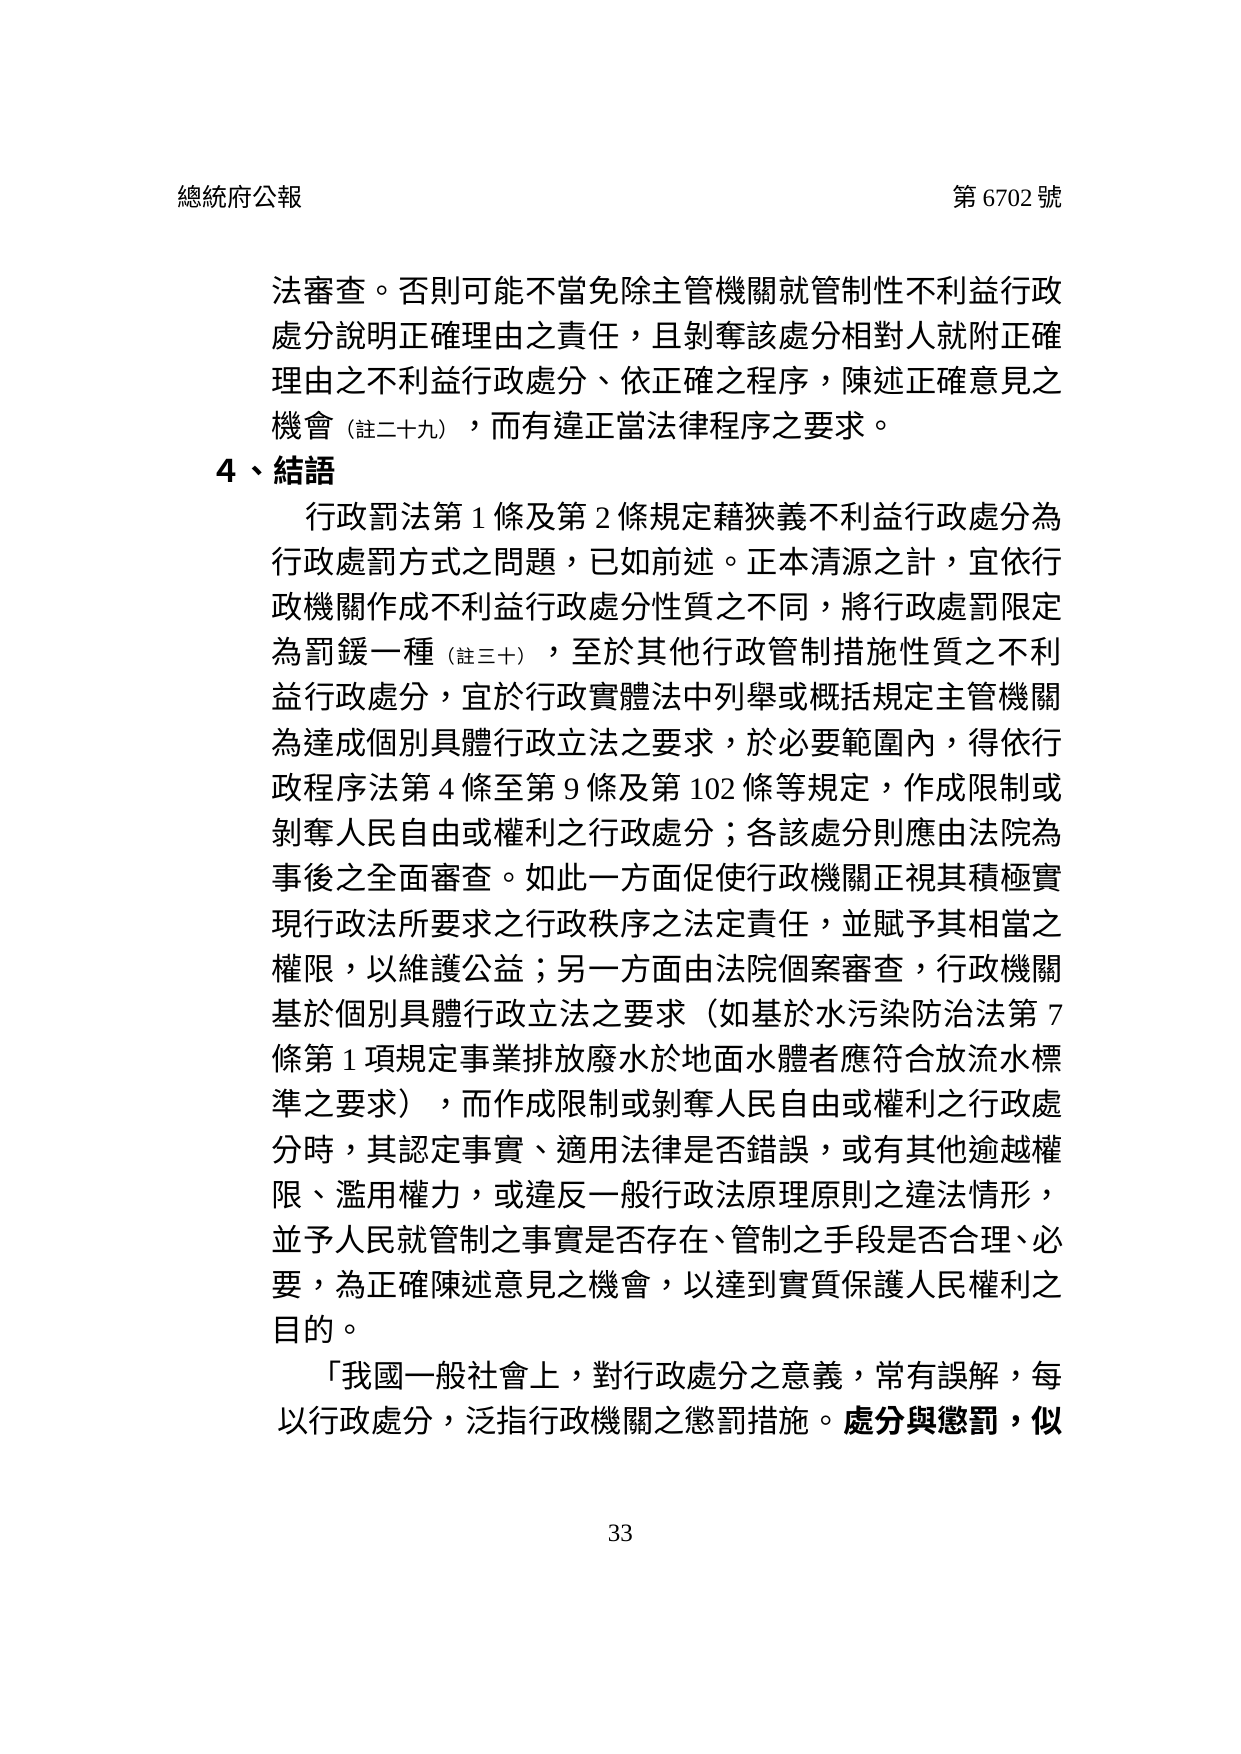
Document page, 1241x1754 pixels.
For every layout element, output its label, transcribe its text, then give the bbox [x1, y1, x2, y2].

text 法審查。否則可能不當免除主管機關就管制性不利益行政處分說明正確理由之責任，且剝奪該處分相對人就附正確理由之不利益行政處分、依正確之程序，陳述正確意見之機會（註二十九），而有違正當法律程序之要求。 [272, 266, 1063, 447]
text 行政罰法第1條及第2條規定藉狹義不利益行政處分為行政處罰方式之問題，已如前述。正本清源之計，宜依行政機關作成不利益行政處分性質之不同，將行政處罰限定為罰鍰一種（註三十），至於其他行政管制措施性質之不利益行政處分，宜於行政實體法中列舉或概括規定主管機關為達成個別具體行政立法之要求，於必要範圍內，得依行政程序法第4條至第9條及第102條等規定，作成限制或剝奪人民自由或權利之行政處分；各該處分則應由法院為事後之全面審查。如此一方面促使行政機關正視其積極實現行政法所要求之行政秩序之法定責任，並賦予其相當之權限，以維護公益；另一方面由法院個案審查，行政機關基於個別具體行政立法之要求（如基於水污染防治法第7條第1項規定事業排放廢水於地面水體者應符合放流水標準之要求），而作成限制或剝奪人民自由或權利之行政處分時，其認定事實、適用法律是否錯誤，或有其他逾越權限、濫用權力，或違反一般行政法原理原則之違法情形，並予人民就管制之事實是否存在、管制之手段是否合理、必要，為正確陳述意見之機會，以達到實質保護人民權利之目的。 [272, 492, 1063, 1351]
text 「我國一般社會上，對行政處分之意義，常有誤解，每以行政處分，泛指行政機關之懲罰措施。處分與懲罰，似 [277, 1351, 1063, 1441]
text ４、結語 [210, 447, 1063, 492]
